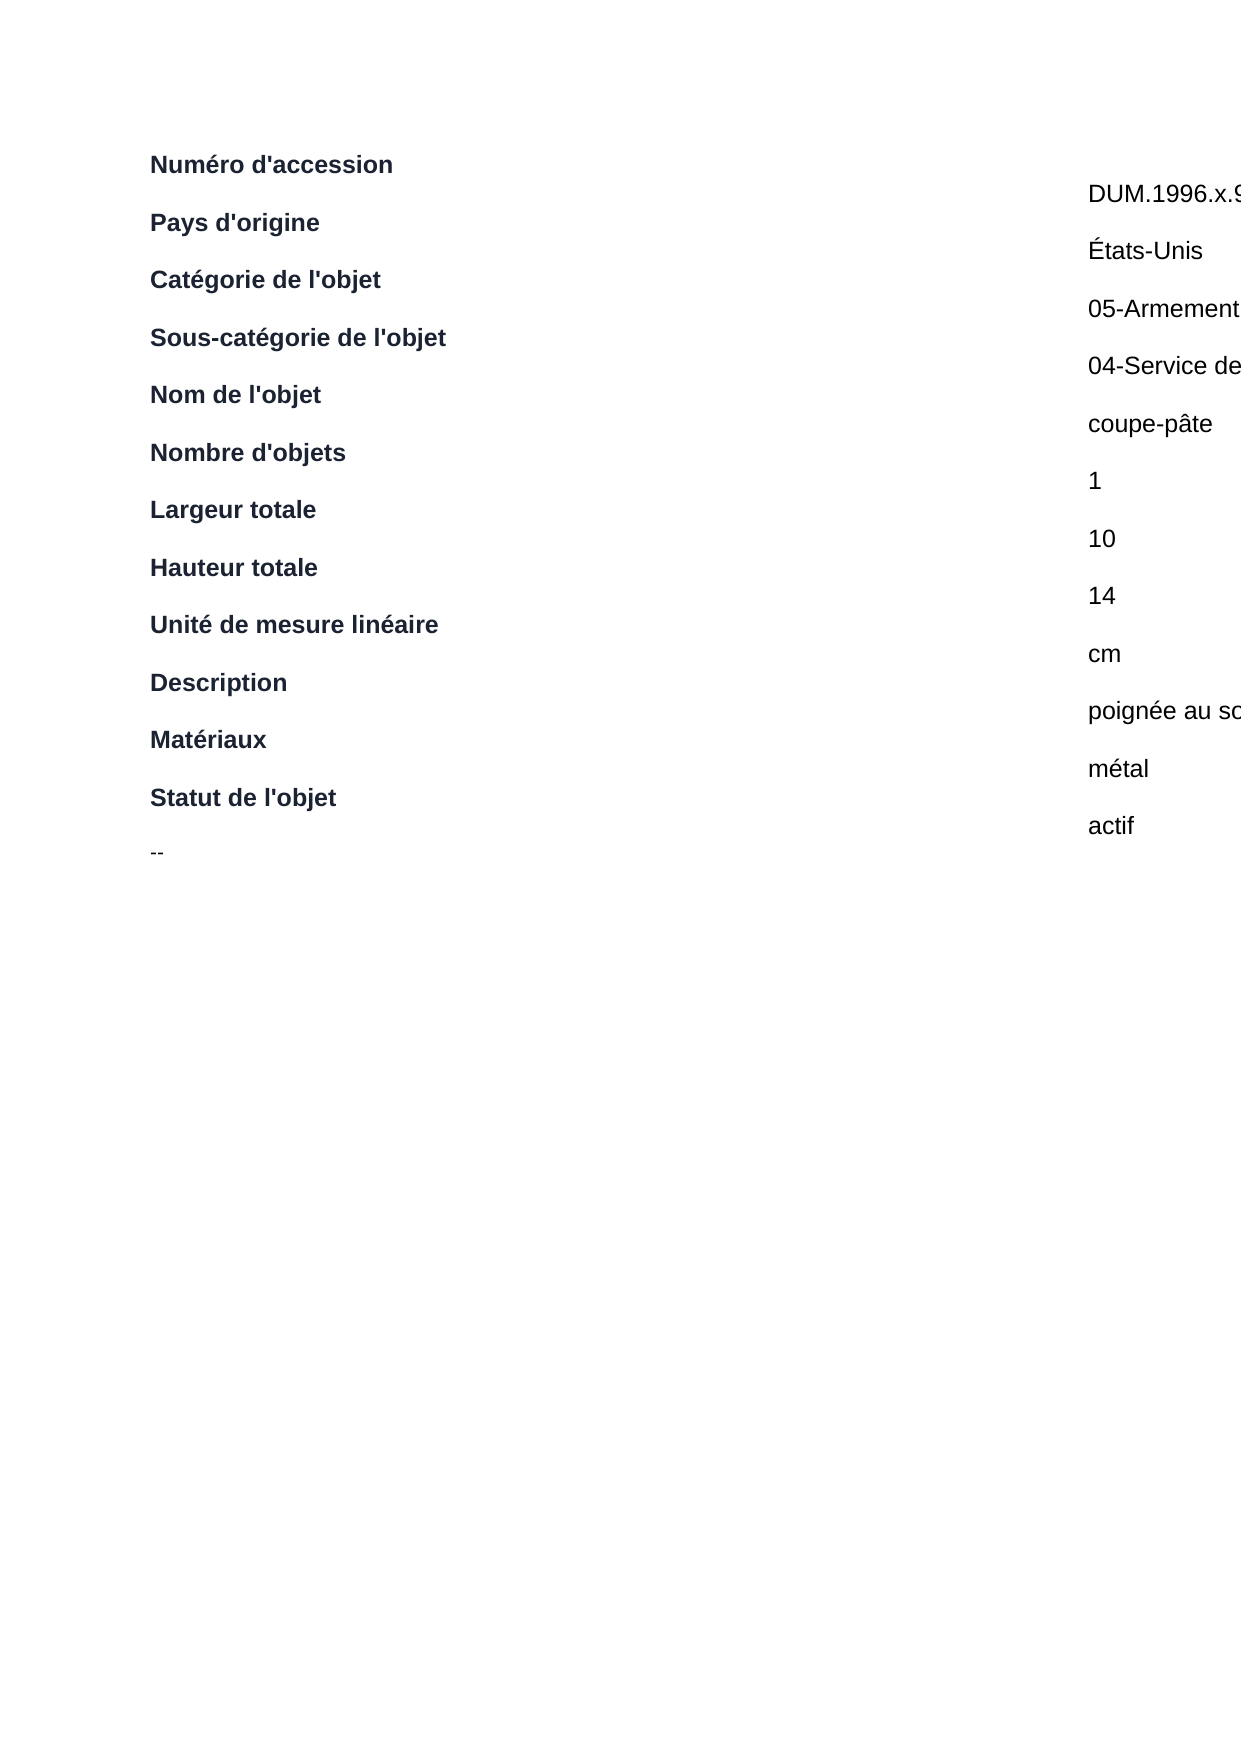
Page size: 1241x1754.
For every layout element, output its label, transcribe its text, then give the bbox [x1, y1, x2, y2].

text États-Unis [1088, 236, 1240, 265]
text -- [150, 840, 1090, 864]
text actif [1088, 811, 1240, 840]
text Description [150, 667, 1090, 696]
text poignée au sommet. Quatre couteaux. Traces d'usure et de rouille [1088, 696, 1240, 725]
text 05-Armement, sciences et technologies [1088, 294, 1240, 322]
text 1 [1088, 466, 1240, 495]
text coupe-pâte [1088, 409, 1240, 437]
text Pays d'origine [150, 207, 1090, 236]
text Hauteur totale [150, 552, 1090, 581]
text Matériaux [150, 725, 1090, 754]
text Nom de l'objet [150, 380, 1090, 409]
text Largeur totale [150, 495, 1090, 524]
text Statut de l'objet [150, 782, 1090, 811]
text 10 [1088, 524, 1240, 552]
text 14 [1088, 581, 1240, 610]
text cm [1088, 639, 1240, 667]
text Catégorie de l'objet [150, 265, 1090, 294]
text Numéro d'accession [150, 150, 1090, 179]
text Unité de mesure linéaire [150, 610, 1090, 639]
text métal [1088, 754, 1240, 782]
text Nombre d'objets [150, 437, 1090, 466]
text DUM.1996.x.939 [1088, 179, 1240, 207]
text 04-Service des aliments [1088, 351, 1240, 380]
text Sous-catégorie de l'objet [150, 322, 1090, 351]
